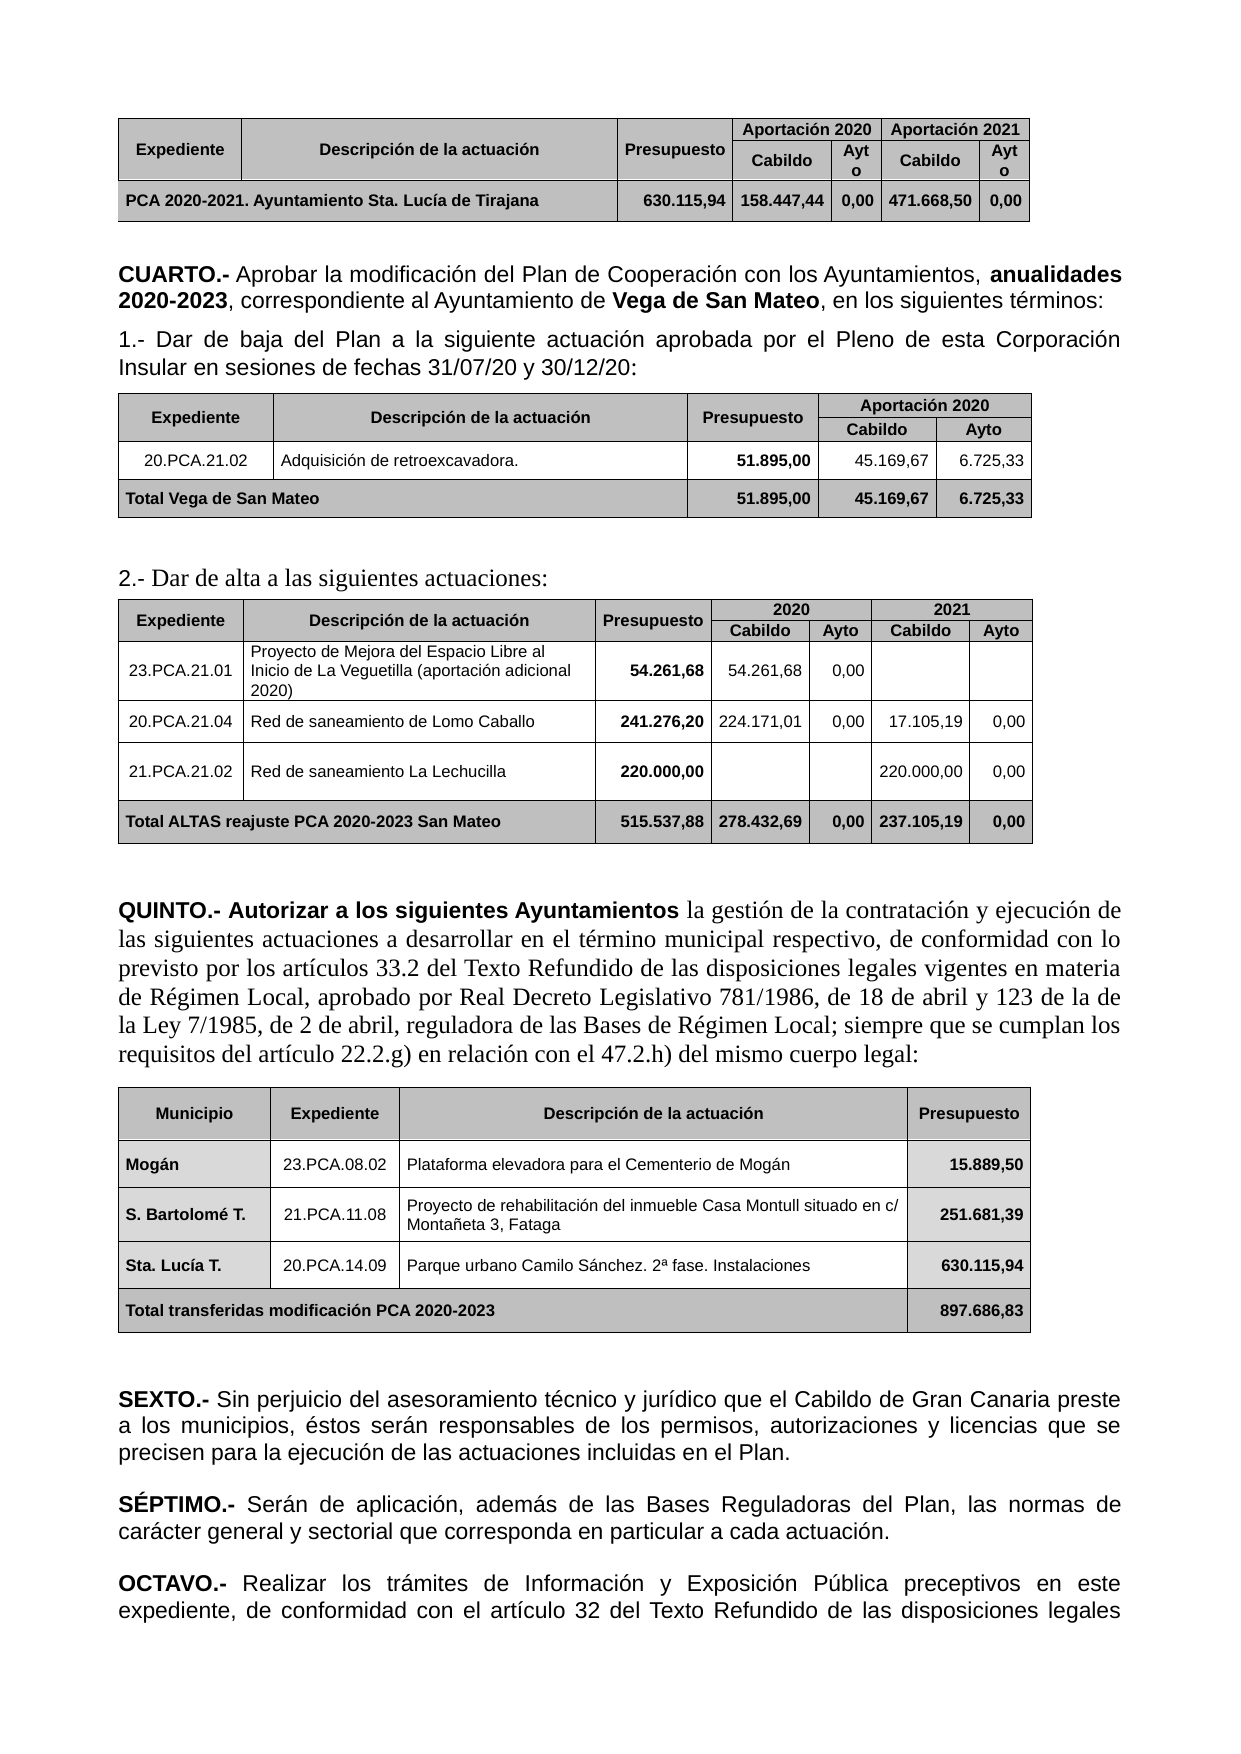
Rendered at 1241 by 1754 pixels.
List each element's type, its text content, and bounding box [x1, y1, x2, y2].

table_cell 45.169,67 [819, 442, 936, 479]
table_cell Cabildo [712, 621, 809, 641]
table_cell Total ALTAS reajuste PCA 2020-2023 San Mateo [119, 801, 595, 843]
table_header Aportación 2021 [882, 119, 1029, 140]
table_cell Parque urbano Camilo Sánchez. 2ª fase. Instalaciones [400, 1242, 907, 1288]
table_cell 54.261,68 [596, 642, 711, 699]
table_cell 471.668,50 [882, 181, 979, 221]
table_cell PCA 2020-2021. Ayuntamiento Sta. Lucía de Tirajana [118, 181, 617, 221]
table_cell 278.432,69 [712, 801, 809, 843]
table_header Aportación 2020 [733, 119, 881, 140]
table_cell 630.115,94 [618, 181, 732, 221]
text QUINTO.- Autorizar a los siguientes Ayuntamientos la gestión de la contratación y ejecución de las siguientes actuaciones a desarrollar en el término municipal respectivo, de conformidad con lo previsto por los artículos 33.2 del Texto Refundido de las disposiciones legales vigentes en materia de Régimen Local, aprobado por Real Decreto Legislativo 781/1986, de 18 de abril y 123 de la de la Ley 7/1985, de 2 de abril, reguladora de las Bases de Régimen Local; siempre que se cumplan los requisitos del artículo 22.2.g) en relación con el 47.2.h) del mismo cuerpo legal: [118, 896, 1122, 1068]
table_cell Proyecto de rehabilitación del inmueble Casa Montull situado en c/ Montañeta 3, Fataga [400, 1188, 907, 1241]
table_header Presupuesto [618, 119, 732, 179]
table_header Expediente [271, 1088, 399, 1139]
table_cell Adquisición de retroexcavadora. [274, 442, 687, 479]
table_cell 224.171,01 [712, 701, 809, 742]
table_cell 0,00 [810, 801, 871, 843]
table_cell 0,00 [810, 642, 871, 699]
table_cell 20.PCA.21.02 [119, 442, 273, 479]
table_cell Plataforma elevadora para el Cementerio de Mogán [400, 1141, 907, 1187]
table_cell 897.686,83 [908, 1289, 1030, 1332]
table_cell 237.105,19 [872, 801, 969, 843]
table_cell [810, 743, 871, 799]
text SEXTO.- Sin perjuicio del asesoramiento técnico y jurídico que el Cabildo de Gran Canaria preste a los municipios, éstos serán responsables de los permisos, autorizaciones y licencias que se precisen para la ejecución de las actuaciones incluidas en el Plan. [118, 1386, 1122, 1465]
table_cell 20.PCA.14.09 [271, 1242, 399, 1288]
table_cell Ayto [810, 621, 871, 641]
text CUARTO.- Aprobar la modificación del Plan de Cooperación con los Ayuntamientos, anualidades 2020-2023, correspondiente al Ayuntamiento de Vega de San Mateo, en los siguientes términos: [118, 261, 1122, 313]
table_cell Cabildo [733, 141, 831, 179]
table_cell 6.725,33 [937, 442, 1031, 479]
table_cell 6.725,33 [937, 480, 1031, 517]
table_header 2020 [712, 600, 871, 620]
text OCTAVO.- Realizar los trámites de Información y Exposición Pública preceptivos en este expediente, de conformidad con el artículo 32 del Texto Refundido de las disposiciones legales [118, 1570, 1122, 1623]
table_cell 20.PCA.21.04 [119, 701, 243, 742]
table_header Expediente [119, 119, 241, 179]
table_cell Proyecto de Mejora del Espacio Libre al Inicio de La Veguetilla (aportación adicional 2020) [244, 642, 595, 699]
table_cell 21.PCA.11.08 [271, 1188, 399, 1241]
table_header Descripción de la actuación [242, 119, 617, 179]
table_cell 51.895,00 [688, 442, 818, 479]
table_cell Total transferidas modificación PCA 2020-2023 [119, 1289, 907, 1332]
table_cell 0,00 [832, 181, 881, 221]
table_cell 0,00 [970, 743, 1032, 799]
table_cell Ayto [937, 418, 1031, 441]
text 1.- Dar de baja del Plan a la siguiente actuación aprobada por el Pleno de esta Corporación Insular en sesiones de fechas 31/07/20 y 30/12/20: [118, 326, 1122, 381]
table_cell Ayto [980, 141, 1029, 179]
text SÉPTIMO.- Serán de aplicación, además de las Bases Reguladoras del Plan, las normas de carácter general y sectorial que corresponda en particular a cada actuación. [118, 1491, 1122, 1544]
table_cell Cabildo [872, 621, 969, 641]
table_cell 0,00 [980, 181, 1029, 221]
table_cell Total Vega de San Mateo [119, 480, 687, 517]
table_cell Mogán [119, 1141, 270, 1187]
table_cell 0,00 [810, 701, 871, 742]
table_cell 15.889,50 [908, 1141, 1030, 1187]
table_cell 23.PCA.08.02 [271, 1141, 399, 1187]
table_cell Ayto [832, 141, 881, 179]
table_cell Ayto [970, 621, 1032, 641]
table_cell 23.PCA.21.01 [119, 642, 243, 699]
text 2.- Dar de alta a las siguientes actuaciones: [118, 563, 1122, 592]
table_cell 630.115,94 [908, 1242, 1030, 1288]
table_cell 51.895,00 [688, 480, 818, 517]
table_header Expediente [119, 600, 243, 641]
table_cell 251.681,39 [908, 1188, 1030, 1241]
table_cell 220.000,00 [872, 743, 969, 799]
table_cell S. Bartolomé T. [119, 1188, 270, 1241]
table_header Descripción de la actuación [274, 394, 687, 441]
table_header Presupuesto [596, 600, 711, 641]
table_cell 45.169,67 [819, 480, 936, 517]
table_cell Sta. Lucía T. [119, 1242, 270, 1288]
table_cell Cabildo [882, 141, 979, 179]
table_cell 21.PCA.21.02 [119, 743, 243, 799]
table_cell 515.537,88 [596, 801, 711, 843]
table_header Descripción de la actuación [400, 1088, 907, 1139]
table_cell [872, 642, 969, 699]
table_cell 241.276,20 [596, 701, 711, 742]
table_cell Cabildo [819, 418, 936, 441]
table_header Municipio [119, 1088, 270, 1139]
table_header Presupuesto [908, 1088, 1030, 1139]
table_header Descripción de la actuación [244, 600, 595, 641]
table_cell 220.000,00 [596, 743, 711, 799]
table_cell 17.105,19 [872, 701, 969, 742]
table_cell [970, 642, 1032, 699]
table_header 2021 [872, 600, 1032, 620]
table_header Expediente [119, 394, 273, 441]
table_header Aportación 2020 [819, 394, 1031, 417]
table_cell 54.261,68 [712, 642, 809, 699]
table_cell 158.447,44 [733, 181, 831, 221]
table_cell Red de saneamiento La Lechucilla [244, 743, 595, 799]
table_cell [712, 743, 809, 799]
table_cell 0,00 [970, 701, 1032, 742]
table_header Presupuesto [688, 394, 818, 441]
table_cell Red de saneamiento de Lomo Caballo [244, 701, 595, 742]
table_cell 0,00 [970, 801, 1032, 843]
